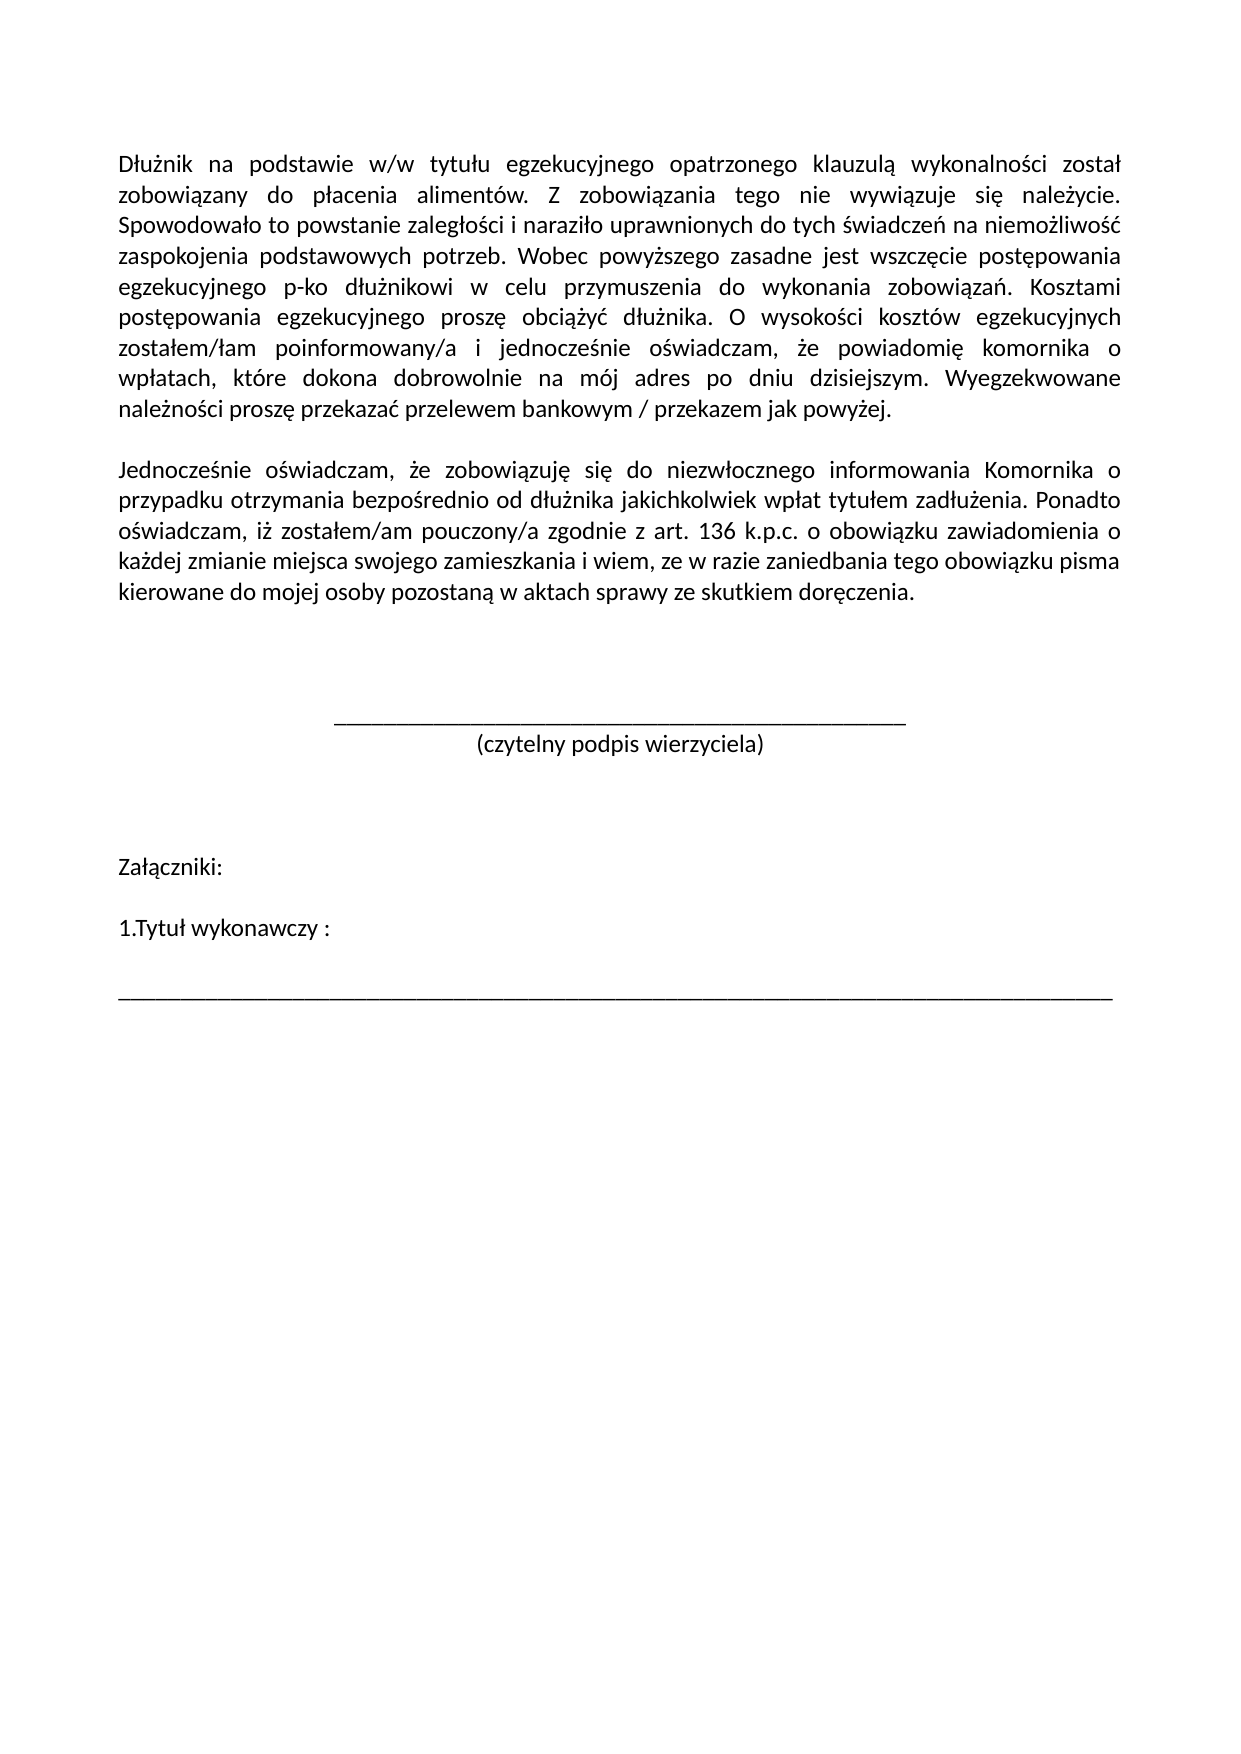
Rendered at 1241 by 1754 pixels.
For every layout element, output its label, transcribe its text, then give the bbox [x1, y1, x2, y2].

text Dłużnik na podstawie w/w tytułu egzekucyjnego opatrzonego klauzulą wykonalności został zobowiązany do płacenia alimentów. Z zobowiązania tego nie wywiązuje się należycie. Spowodowało to powstanie zaległości i naraziło uprawnionych do tych świadczeń na niemożliwość zaspokojenia podstawowych potrzeb. Wobec powyższego zasadne jest wszczęcie postępowania egzekucyjnego p-ko dłużnikowi w celu przymuszenia do wykonania zobowiązań. Kosztami postępowania egzekucyjnego proszę obciążyć dłużnika. O wysokości kosztów egzekucyjnych zostałem/łam poinformowany/a i jednocześnie oświadczam, że powiadomię komornika o wpłatach, które dokona dobrowolnie na mój adres po dniu dzisiejszym. Wyegzekwowane należności proszę przekazać przelewem bankowym / przekazem jak powyżej. [118, 149, 1122, 423]
text ______________________________________________ [118, 698, 1122, 728]
text ________________________________________________________________________________ [118, 973, 1122, 1003]
text Załączniki: [118, 851, 1122, 881]
text (czytelny podpis wierzyciela) [118, 728, 1122, 759]
text 1.Tytuł wykonawczy : [118, 912, 1122, 942]
text Jednocześnie oświadczam, że zobowiązuję się do niezwłocznego informowania Komornika o przypadku otrzymania bezpośrednio od dłużnika jakichkolwiek wpłat tytułem zadłużenia. Ponadto oświadczam, iż zostałem/am pouczony/a zgodnie z art. 136 k.p.c. o obowiązku zawiadomienia o każdej zmianie miejsca swojego zamieszkania i wiem, ze w razie zaniedbania tego obowiązku pisma kierowane do mojej osoby pozostaną w aktach sprawy ze skutkiem doręczenia. [118, 454, 1122, 606]
